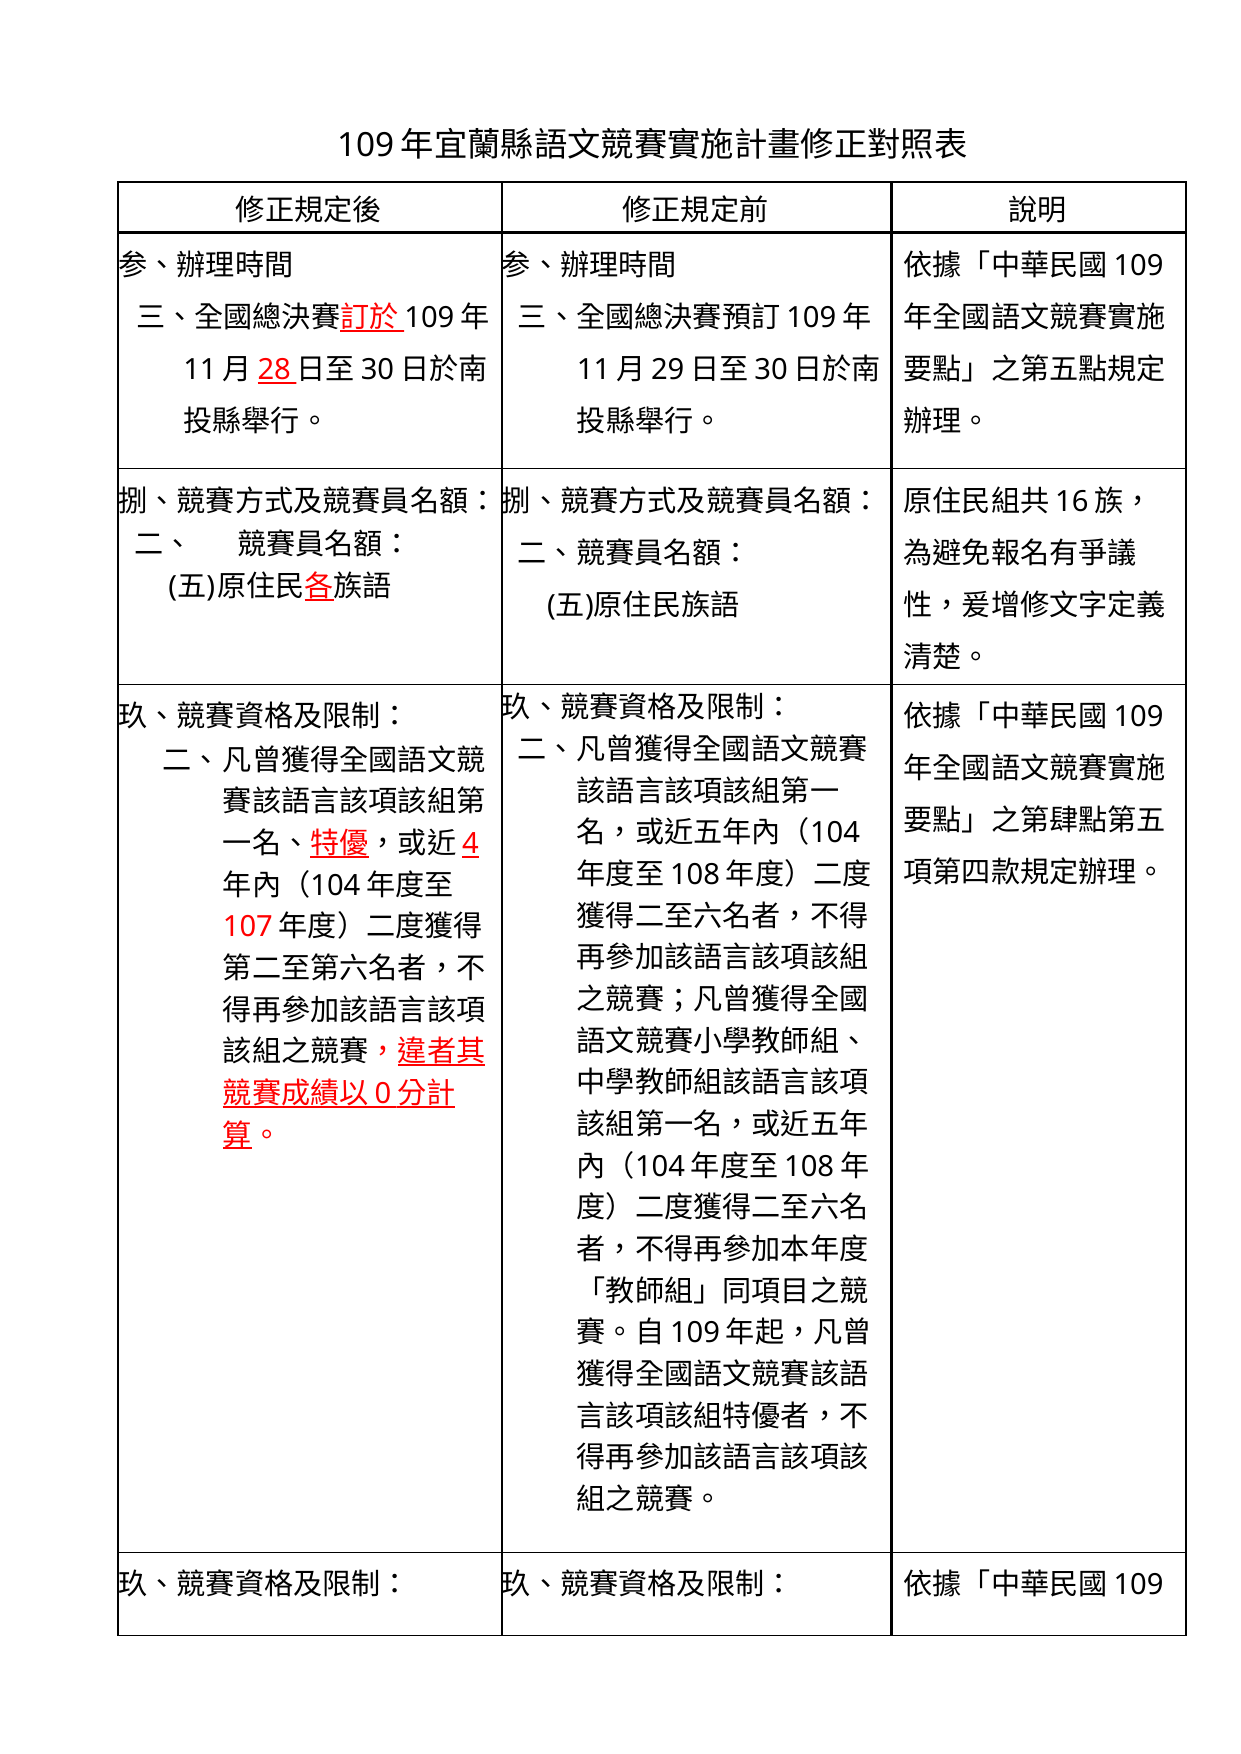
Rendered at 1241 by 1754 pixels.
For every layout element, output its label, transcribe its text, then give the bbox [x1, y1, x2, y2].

table_cell 依據「中華民國109年全國語文競賽實施要點」之第五點規定辦理。 [893, 234, 1185, 468]
table_cell 依據「中華民國109 [893, 1553, 1185, 1635]
table_cell 捌、競賽方式及競賽員名額： 二、競賽員名額： (五)原住民族語 [503, 469, 890, 683]
table_cell 玖、競賽資格及限制： [503, 1553, 890, 1635]
table_cell 捌、競賽方式及競賽員名額： 競賽員名額： 原住民各族語 [119, 469, 501, 683]
table_cell 原住民組共16族，為避免報名有爭議性，爰增修文字定義清楚。 [893, 469, 1185, 683]
table_cell 参、辦理時間 三、全國總決賽預訂109年11月29日至30日於南投縣舉行。 [503, 234, 890, 468]
table_cell 玖、競賽資格及限制： 凡曾獲得全國語文競賽該語言該項該組第一名、特優，或近4年內（104年度至107年度）二度獲得第二至第六名者，不得再參加該語言該項該組之競賽，違者其競賽成績以0分計算。 [119, 685, 501, 1552]
table_header 109年宜蘭縣語文競賽實施計畫修正對照表 [118, 118, 1186, 181]
table_cell 玖、競賽資格及限制： [119, 1553, 501, 1635]
table_cell 依據「中華民國109年全國語文競賽實施要點」之第肆點第五項第四款規定辦理。 [893, 685, 1185, 1552]
table_cell 修正規定前 [503, 183, 890, 231]
table_cell 玖、競賽資格及限制： 二、凡曾獲得全國語文競賽該語言該項該組第一名，或近五年內（104年度至108年度）二度獲得二至六名者，不得再參加該語言該項該組之競賽；凡曾獲得全國語文競賽小學教師組、中學教師組該語言該項該組第一名，或近五年內（104年度至108年度）二度獲得二至六名者，不得再參加本年度「教師組」同項目之競賽。自109年起，凡曾獲得全國語文競賽該語言該項該組特優者，不得再參加該語言該項該組之競賽。 [503, 685, 890, 1552]
table_cell 說明 [893, 183, 1185, 231]
table_cell 参、辦理時間 三、全國總決賽訂於109年11月28日至30日於南投縣舉行。 [119, 234, 501, 468]
table_cell 修正規定後 [119, 183, 501, 231]
